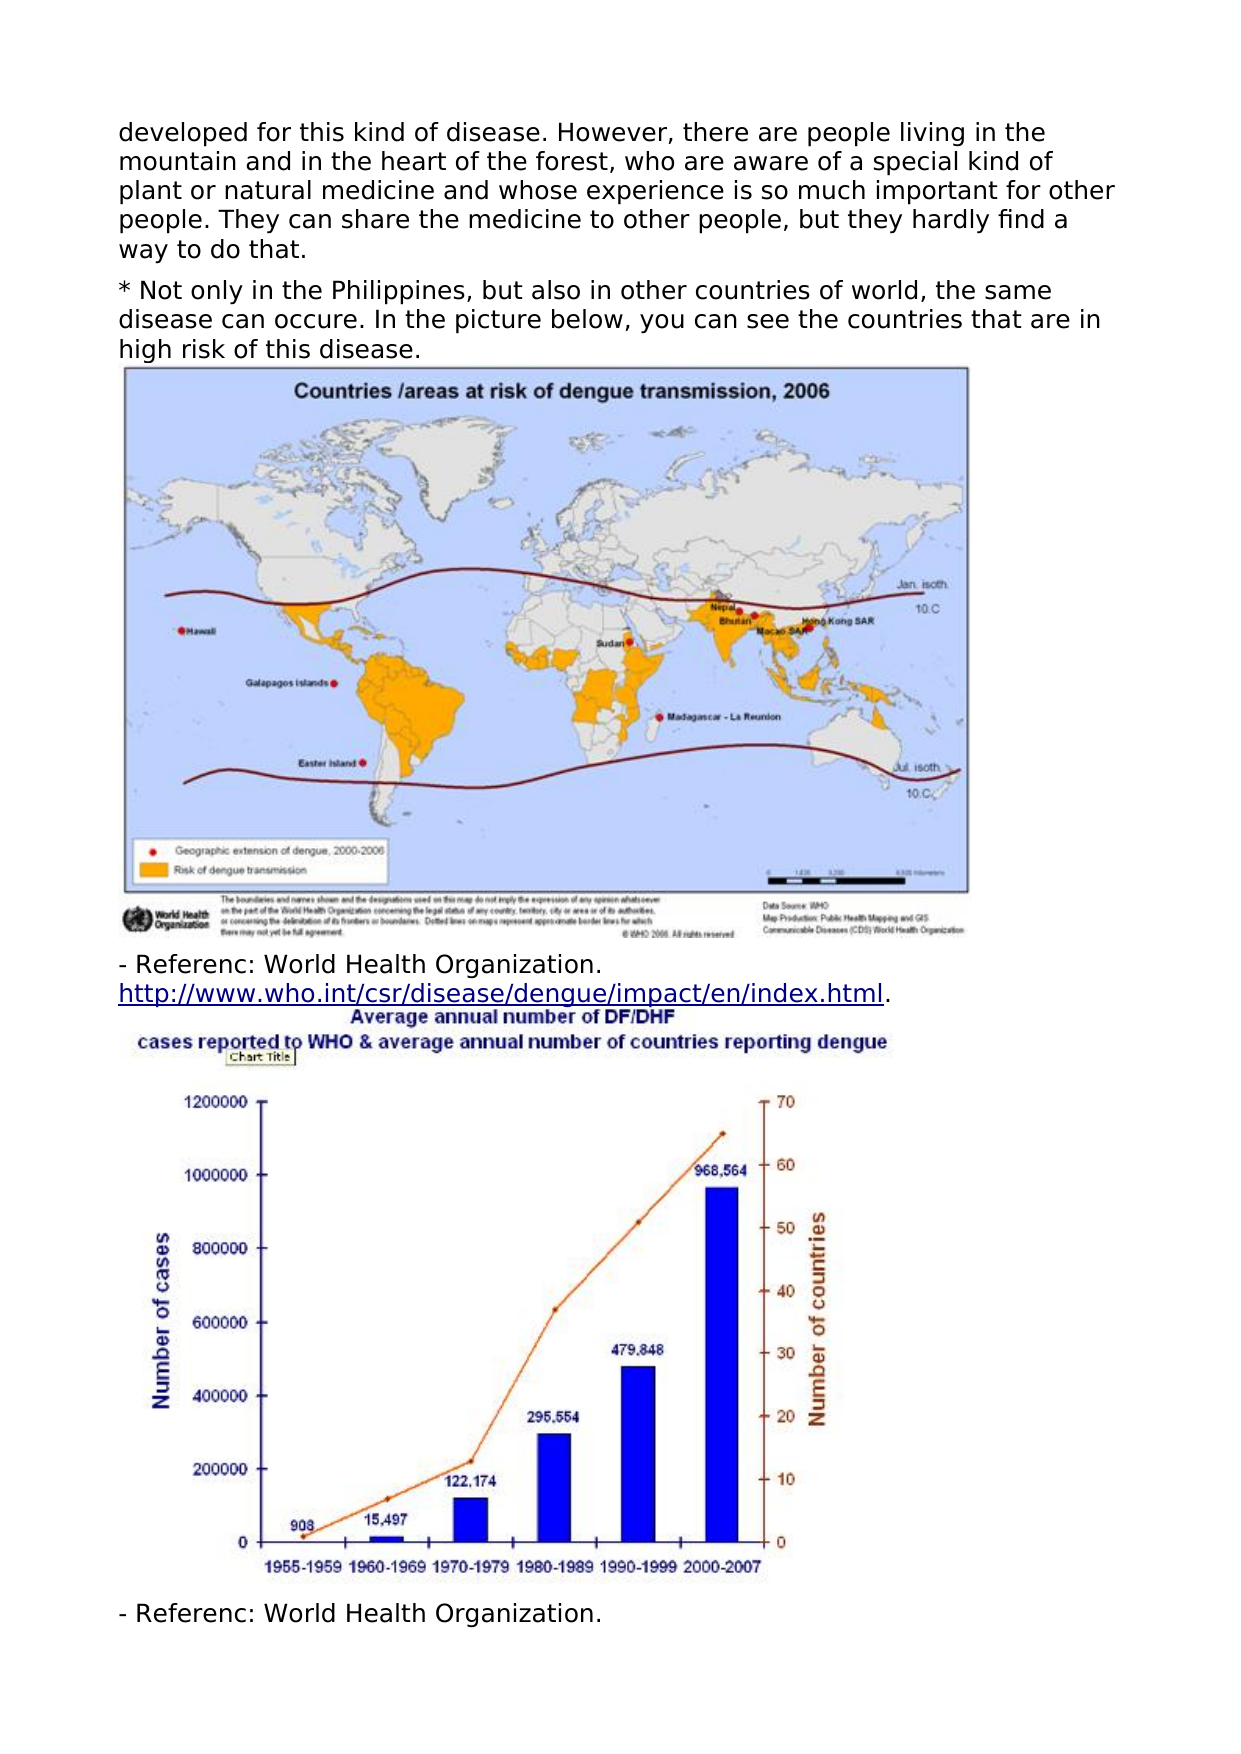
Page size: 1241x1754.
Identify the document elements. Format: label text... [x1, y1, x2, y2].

text developed for this kind of disease. However, there are people living in the mountain and in the heart of the forest, who are aware of a special kind of plant or natural medicine and whose experience is so much important for other people. They can share the medicine to other people, but they hardly find a way to do that. [118, 118, 1122, 264]
picture [118, 1008, 898, 1587]
picture [118, 363, 973, 938]
text - Referenc: World Health Organization. [118, 1599, 1122, 1628]
text * Not only in the Philippines, but also in other countries of world, the same disease can occure. In the picture below, you can see the countries that are in high risk of this disease. [118, 276, 1122, 937]
text - Referenc: World Health Organization. http://www.who.int/csr/disease/dengue/impact/en/index.html. [118, 950, 1122, 1586]
